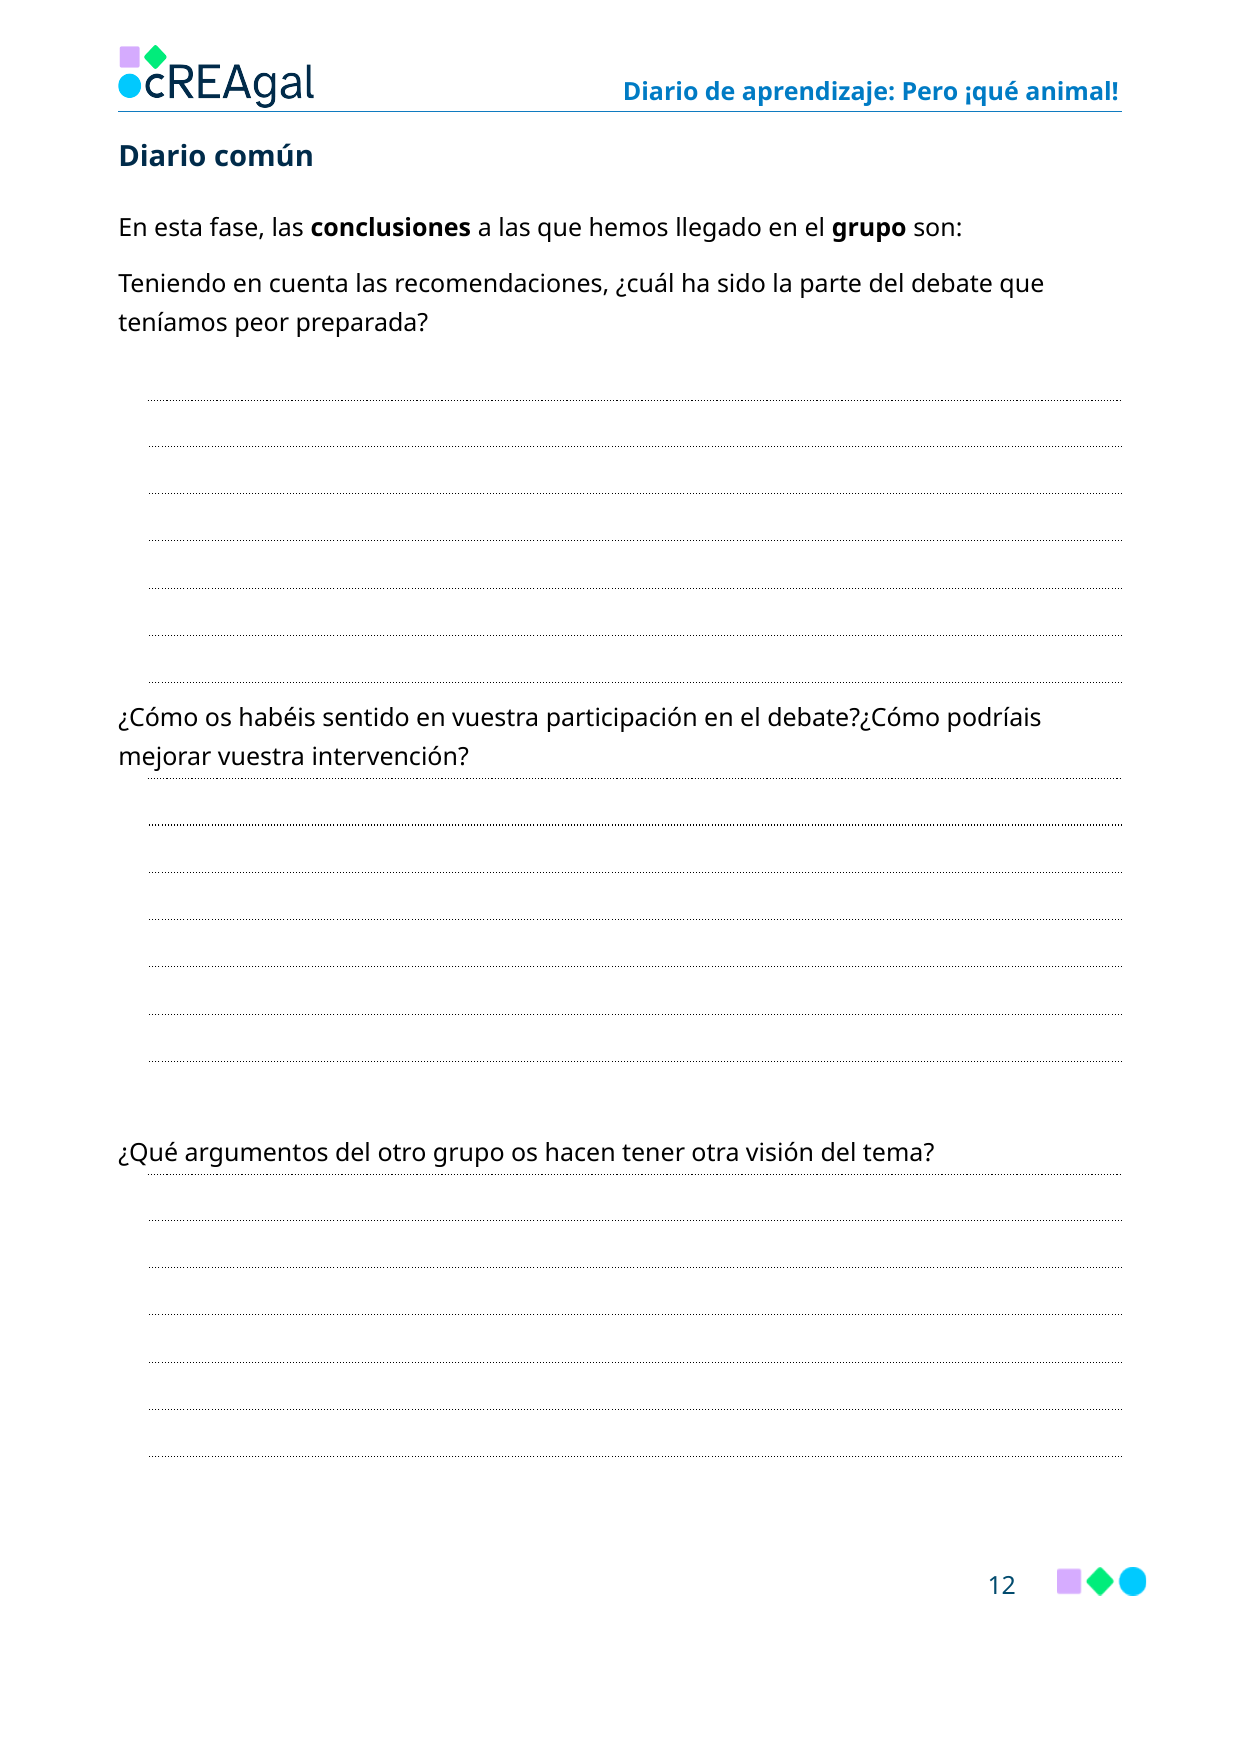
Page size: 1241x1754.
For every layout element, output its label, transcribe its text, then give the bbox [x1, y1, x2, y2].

table_cell [148, 1221, 1122, 1268]
table_cell [148, 873, 1122, 920]
picture [1137, 1567, 1147, 1578]
text ¿Qué argumentos del otro grupo os hacen tener otra visión del tema? [118, 1134, 1122, 1168]
picture [1136, 1584, 1147, 1596]
table_cell [148, 1268, 1122, 1315]
table_header [148, 778, 1122, 826]
table_cell [148, 968, 1122, 1015]
table_cell [148, 920, 1122, 967]
picture [1057, 1567, 1130, 1596]
picture [118, 45, 314, 108]
table_cell [148, 636, 1122, 683]
table_cell [148, 589, 1122, 636]
table_cell [148, 826, 1122, 873]
table_cell [148, 1410, 1122, 1457]
table_header [148, 400, 1122, 447]
table_cell [148, 494, 1122, 541]
text Teniendo en cuenta las recomendaciones, ¿cuál ha sido la parte del debate que teníamos peor preparada? [118, 266, 1122, 339]
text ¿Cómo os habéis sentido en vuestra participación en el debate?¿Cómo podríais mejorar vuestra intervención? [118, 700, 1122, 773]
table_cell [148, 447, 1122, 494]
table_cell [148, 1363, 1122, 1410]
table_cell [148, 541, 1122, 589]
table_cell [148, 1015, 1122, 1062]
text En esta fase, las conclusiones a las que hemos llegado en el grupo son: [118, 210, 1122, 244]
table_cell [148, 1315, 1122, 1363]
table_header [148, 1174, 1122, 1221]
subtitle Diario común [118, 135, 1122, 175]
